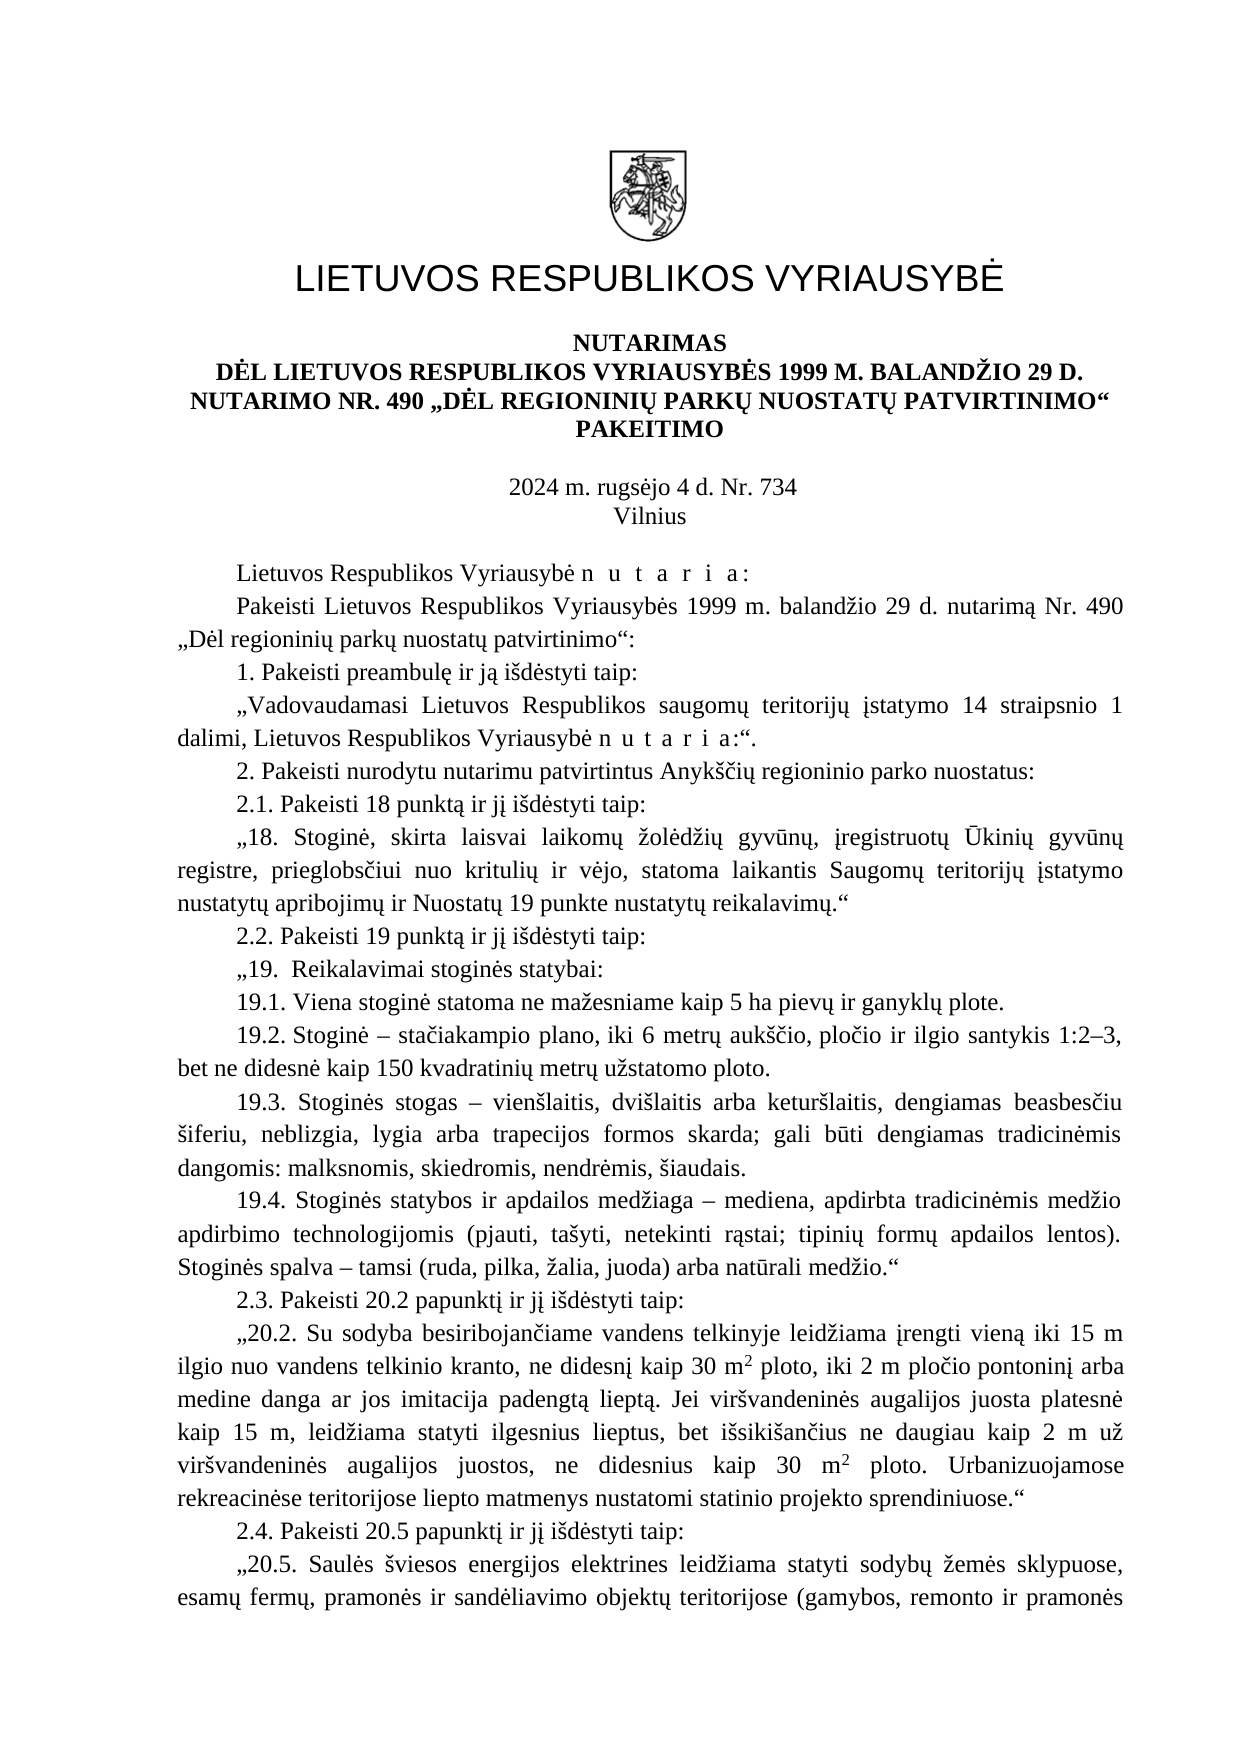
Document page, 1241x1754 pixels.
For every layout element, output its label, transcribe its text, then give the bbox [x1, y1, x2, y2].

text „20.2. Su sodyba besiribojančiame vandens telkinyje leidžiama įrengti vieną iki 15 m ilgio nuo vandens telkinio kranto, ne didesnį kaip 30 m2 ploto, iki 2 m pločio pontoninį arba medine danga ar jos imitacija padengtą lieptą. Jei viršvandeninės augalijos juosta platesnė kaip 15 m, leidžiama statyti ilgesnius lieptus, bet išsikišančius ne daugiau kaip 2 m už viršvandeninės augalijos juostos, ne didesnius kaip 30 m2 ploto. Urbanizuojamose rekreacinėse teritorijose liepto matmenys nustatomi statinio projekto sprendiniuose.“ [177, 1318, 1124, 1512]
text 1. Pakeisti preambulę ir ją išdėstyti taip: [177, 657, 1124, 686]
text „Vadovaudamasi Lietuvos Respublikos saugomų teritorijų įstatymo 14 straipsnio 1 dalimi, Lietuvos Respublikos Vyriausybė n u t a r i a:“. [177, 690, 1124, 752]
text nutarimas [177, 328, 1122, 357]
text Pakeisti Lietuvos Respublikos Vyriausybės 1999 m. balandžio 29 d. nutarimą Nr. 490 „Dėl regioninių parkų nuostatų patvirtinimo“: [177, 591, 1124, 653]
text DĖL LIETUVOS RESPUBLIKOS VYRIAUSYBĖS 1999 M. BALANDŽIO 29 D. NUTARIMO NR. 490 „DĖL REGIONINIŲ PARKŲ NUOSTATŲ PATVIRTINIMO“ PAKEITIMO [177, 357, 1122, 443]
text Lietuvos Respublikos Vyriausybė [177, 256, 1122, 299]
text Lietuvos Respublikos Vyriausybė n u t a r i a: [177, 558, 1124, 587]
text 2024 m. rugsėjo 4 d. Nr. 734 [177, 472, 1122, 501]
text „19. Reikalavimai stoginės statybai: [177, 954, 1122, 983]
text „18. Stoginė, skirta laisvai laikomų žolėdžių gyvūnų, įregistruotų Ūkinių gyvūnų registre, prieglobsčiui nuo kritulių ir vėjo, statoma laikantis Saugomų teritorijų įstatymo nustatytų apribojimų ir Nuostatų 19 punkte nustatytų reikalavimų.“ [177, 822, 1124, 917]
text 19.2. Stoginė – stačiakampio plano, iki 6 metrų aukščio, pločio ir ilgio santykis 1:2–3, bet ne didesnė kaip 150 kvadratinių metrų užstatomo ploto. [177, 1021, 1122, 1082]
text 19.1. Viena stoginė statoma ne mažesniame kaip 5 ha pievų ir ganyklų plote. [177, 987, 1122, 1016]
text „20.5. Saulės šviesos energijos elektrines leidžiama statyti sodybų žemės sklypuose, esamų fermų, pramonės ir sandėliavimo objektų teritorijose (gamybos, remonto ir pramonės [177, 1549, 1124, 1611]
text 2.2. Pakeisti 19 punktą ir jį išdėstyti taip: [177, 921, 1124, 950]
text 2.4. Pakeisti 20.5 papunktį ir jį išdėstyti taip: [177, 1516, 1124, 1544]
text 2.1. Pakeisti 18 punktą ir jį išdėstyti taip: [177, 789, 1124, 818]
text 19.4. Stoginės statybos ir apdailos medžiaga – mediena, apdirbta tradicinėmis medžio apdirbimo technologijomis (pjauti, tašyti, netekinti rąstai; tipinių formų apdailos lentos). Stoginės spalva – tamsi (ruda, pilka, žalia, juoda) arba natūrali medžio.“ [177, 1186, 1122, 1280]
text 2. Pakeisti nurodytu nutarimu patvirtintus Anykščių regioninio parko nuostatus: [177, 756, 1124, 785]
text 19.3. Stoginės stogas – vienšlaitis, dvišlaitis arba keturšlaitis, dengiamas beasbesčiu šiferiu, neblizgia, lygia arba trapecijos formos skarda; gali būti dengiamas tradicinėmis dangomis: malksnomis, skiedromis, nendrėmis, šiaudais. [177, 1087, 1122, 1181]
text 2.3. Pakeisti 20.2 papunktį ir jį išdėstyti taip: [177, 1285, 1124, 1313]
text Vilnius [177, 501, 1122, 529]
